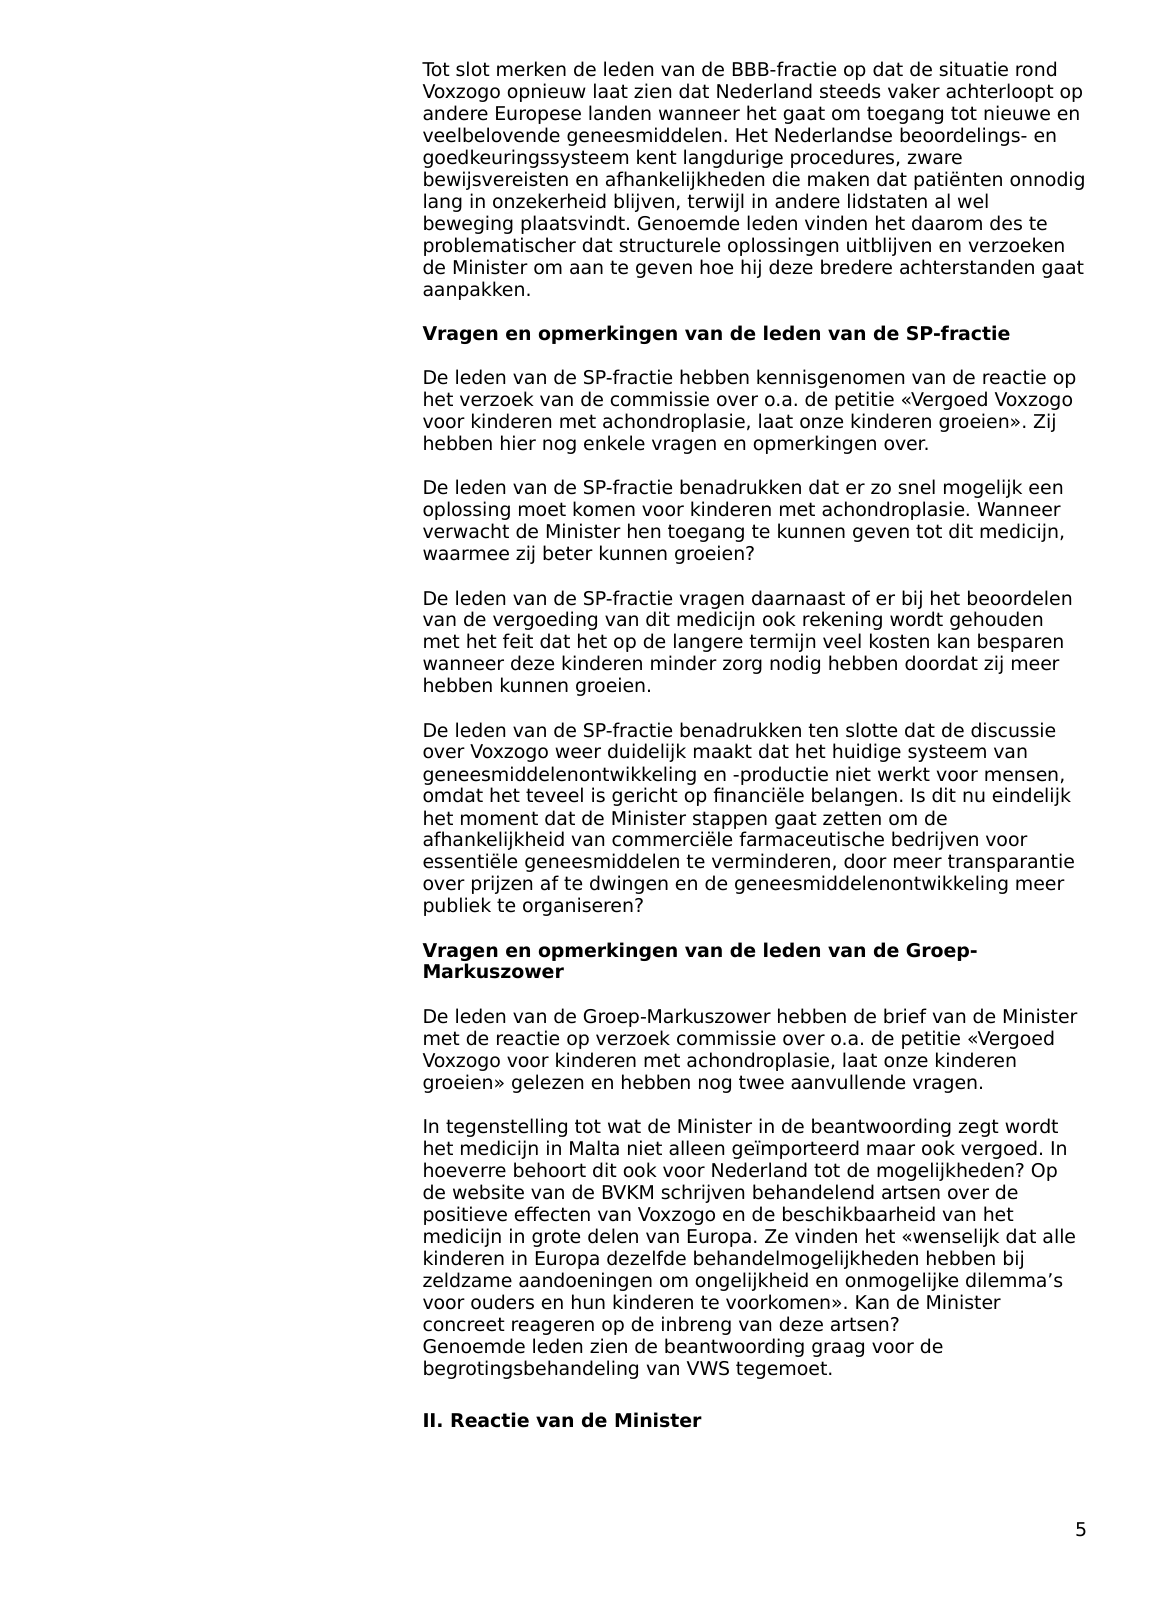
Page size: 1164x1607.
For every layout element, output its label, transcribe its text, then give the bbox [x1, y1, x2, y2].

text Tot slot merken de leden van de BBB-fractie op dat de situatie rond Voxzogo opnieuw laat zien dat Nederland steeds vaker achterloopt op andere Europese landen wanneer het gaat om toegang tot nieuwe en veelbelovende geneesmiddelen. Het Nederlandse beoordelings- en goedkeuringssysteem kent langdurige procedures, zware bewijsvereisten en afhankelijkheden die maken dat patiënten onnodig lang in onzekerheid blijven, terwijl in andere lidstaten al wel beweging plaatsvindt. Genoemde leden vinden het daarom des te problematischer dat structurele oplossingen uitblijven en verzoeken de Minister om aan te geven hoe hij deze bredere achterstanden gaat aanpakken. [422, 59, 1087, 301]
subtitle II. Reactie van de Minister [422, 1409, 1087, 1431]
text In tegenstelling tot wat de Minister in de beantwoording zegt wordt het medicijn in Malta niet alleen geïmporteerd maar ook vergoed. In hoeverre behoort dit ook voor Nederland tot de mogelijkheden? Op de website van de BVKM schrijven behandelend artsen over de positieve effecten van Voxzogo en de beschikbaarheid van het medicijn in grote delen van Europa. Ze vinden het «wenselijk dat alle kinderen in Europa dezelfde behandelmogelijkheden hebben bij zeldzame aandoeningen om ongelijkheid en onmogelijke dilemma’s voor ouders en hun kinderen te voorkomen». Kan de Minister concreet reageren op de inbreng van deze artsen? [422, 1116, 1087, 1336]
text De leden van de Groep-Markuszower hebben de brief van de Minister met de reactie op verzoek commissie over o.a. de petitie «Vergoed Voxzogo voor kinderen met achondroplasie, laat onze kinderen groeien» gelezen en hebben nog twee aanvullende vragen. [422, 1006, 1087, 1093]
text De leden van de SP-fractie hebben kennisgenomen van de reactie op het verzoek van de commissie over o.a. de petitie «Vergoed Voxzogo voor kinderen met achondroplasie, laat onze kinderen groeien». Zij hebben hier nog enkele vragen en opmerkingen over. [422, 367, 1087, 455]
subtitle Vragen en opmerkingen van de leden van de Groep-Markuszower [422, 939, 1087, 983]
text De leden van de SP-fractie vragen daarnaast of er bij het beoordelen van de vergoeding van dit medicijn ook rekening wordt gehouden met het feit dat het op de langere termijn veel kosten kan besparen wanneer deze kinderen minder zorg nodig hebben doordat zij meer hebben kunnen groeien. [422, 587, 1087, 697]
subtitle Vragen en opmerkingen van de leden van de SP-fractie [422, 323, 1087, 345]
text De leden van de SP-fractie benadrukken dat er zo snel mogelijk een oplossing moet komen voor kinderen met achondroplasie. Wanneer verwacht de Minister hen toegang te kunnen geven tot dit medicijn, waarmee zij beter kunnen groeien? [422, 477, 1087, 565]
text Genoemde leden zien de beantwoording graag voor de begrotingsbehandeling van VWS tegemoet. [422, 1336, 1087, 1379]
text De leden van de SP-fractie benadrukken ten slotte dat de discussie over Voxzogo weer duidelijk maakt dat het huidige systeem van geneesmiddelenontwikkeling en -productie niet werkt voor mensen, omdat het teveel is gericht op financiële belangen. Is dit nu eindelijk het moment dat de Minister stappen gaat zetten om de afhankelijkheid van commerciële farmaceutische bedrijven voor essentiële geneesmiddelen te verminderen, door meer transparantie over prijzen af te dwingen en de geneesmiddelenontwikkeling meer publiek te organiseren? [422, 719, 1087, 917]
